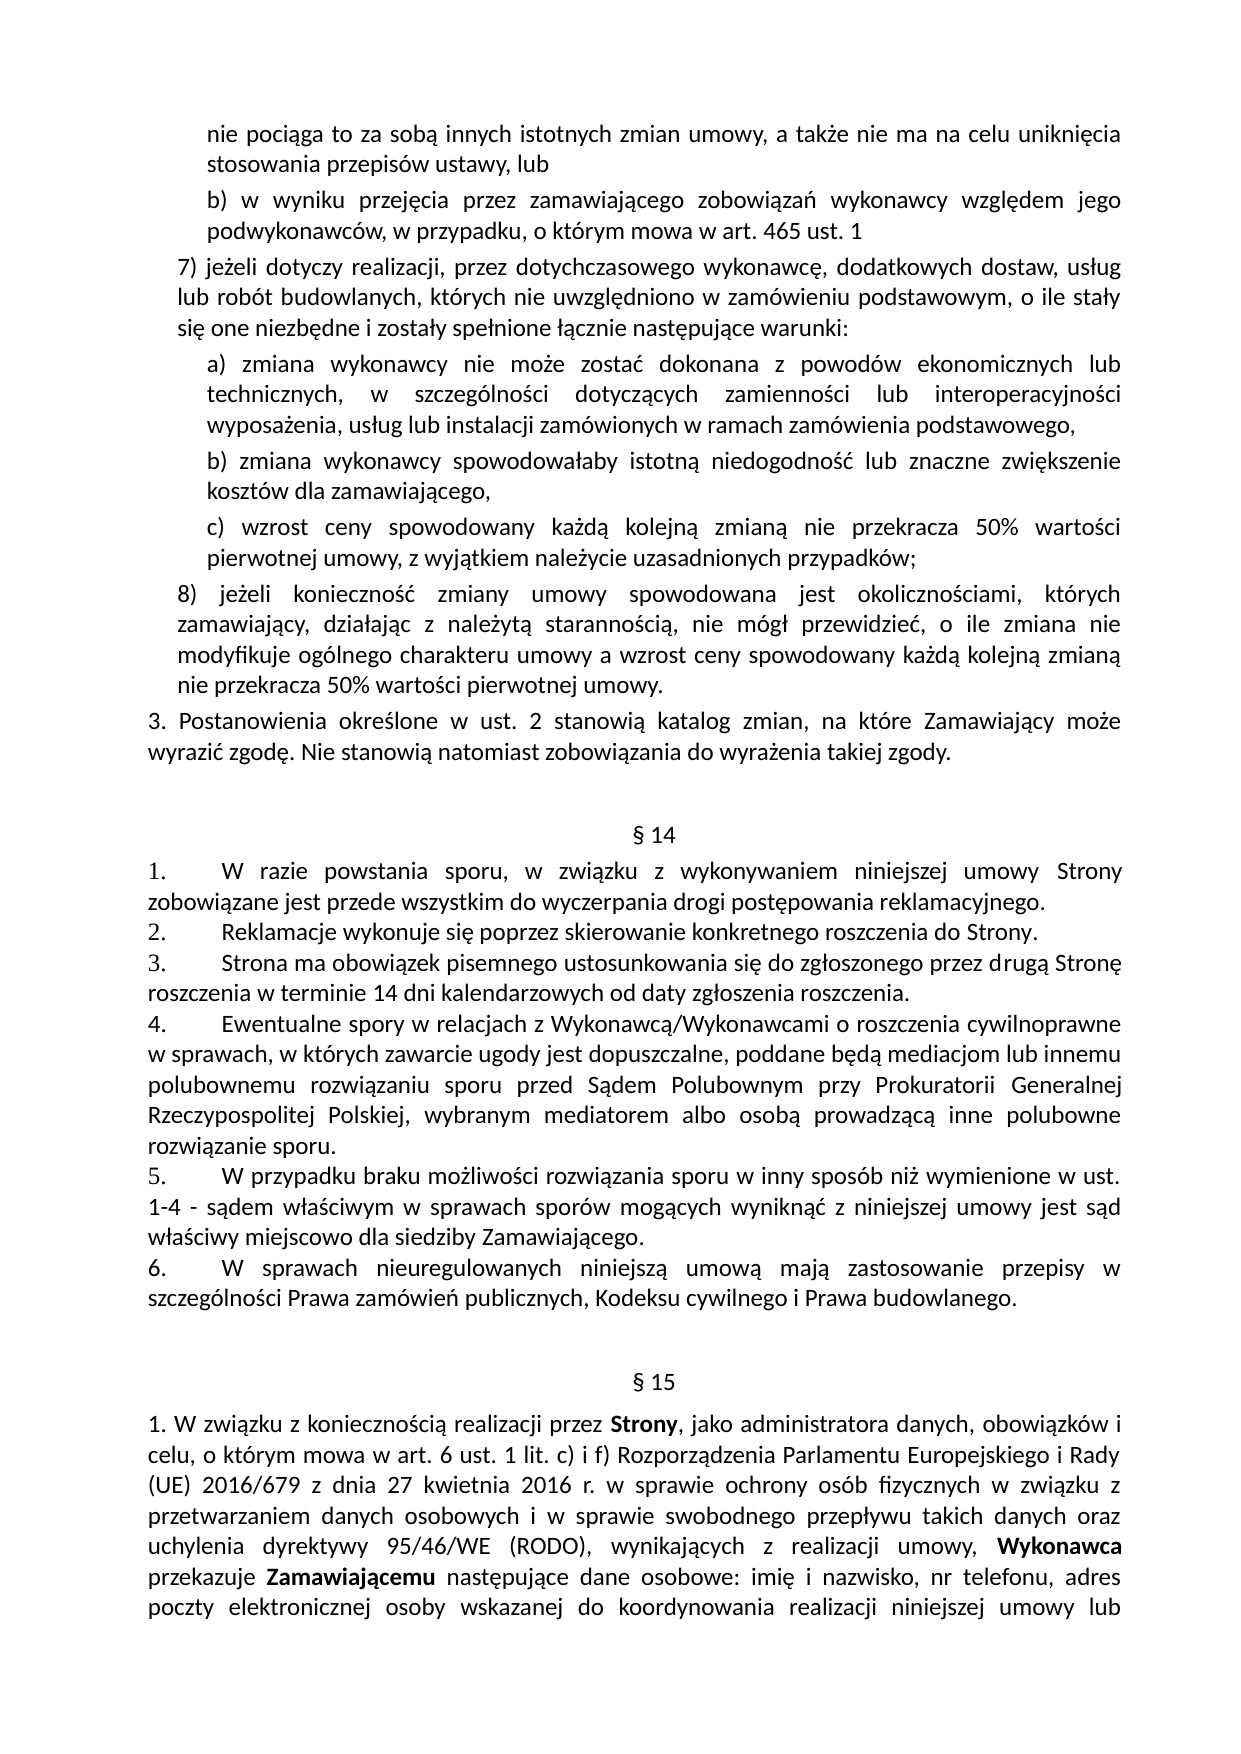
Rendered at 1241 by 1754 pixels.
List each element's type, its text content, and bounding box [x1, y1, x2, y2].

text a) zmiana wykonawcy nie może zostać dokonana z powodów ekonomicznych lub technicznych, w szczególności dotyczących zamienności lub interoperacyjności wyposażenia, usług lub instalacji zamówionych w ramach zamówienia podstawowego, [207, 348, 1122, 439]
text b) w wyniku przejęcia przez zamawiającego zobowiązań wykonawcy względem jego podwykonawców, w przypadku, o którym mowa w art. 465 ust. 1 [207, 184, 1122, 246]
text 8) jeżeli konieczność zmiany umowy spowodowana jest okolicznościami, których zamawiający, działając z należytą starannością, nie mógł przewidzieć, o ile zmiana nie modyfikuje ogólnego charakteru umowy a wzrost ceny spowodowany każdą kolejną zmianą nie przekracza 50% wartości pierwotnej umowy. [177, 578, 1122, 700]
text § 15 [185, 1366, 1122, 1396]
list Ewentualne spory w relacjach z Wykonawcą/Wykonawcami o roszczenia cywilnoprawne w sprawach, w których zawarcie ugody jest dopuszczalne, poddane będą mediacjom lub innemu polubownemu rozwiązaniu sporu przed Sądem Polubownym przy Prokuratorii Generalnej Rzeczypospolitej Polskiej, wybranym mediatorem albo osobą prowadzącą inne polubowne rozwiązanie sporu. [148, 1008, 1122, 1160]
list W razie powstania sporu, w związku z wykonywaniem niniejszej umowy Strony zobowiązane jest przede wszystkim do wyczerpania drogi postępowania reklamacyjnego. [148, 855, 1122, 916]
text 7) jeżeli dotyczy realizacji, przez dotychczasowego wykonawcę, dodatkowych dostaw, usług lub robót budowlanych, których nie uwzględniono w zamówieniu podstawowym, o ile stały się one niezbędne i zostały spełnione łącznie następujące warunki: [177, 251, 1122, 343]
text c) wzrost ceny spowodowany każdą kolejną zmianą nie przekracza 50% wartości pierwotnej umowy, z wyjątkiem należycie uzasadnionych przypadków; [207, 511, 1122, 572]
text 3. Postanowienia określone w ust. 2 stanowią katalog zmian, na które Zamawiający może wyrazić zgodę. Nie stanowią natomiast zobowiązania do wyrażenia takiej zgody. [148, 705, 1122, 766]
text § 14 [185, 819, 1122, 849]
list Reklamacje wykonuje się poprzez skierowanie konkretnego roszczenia do Strony. [1038, 916, 1122, 947]
list W przypadku braku możliwości rozwiązania sporu w inny sposób niż wymienione w ust. 1-4 - sądem właściwym w sprawach sporów mogących wyniknąć z niniejszej umowy jest sąd właściwy miejscowo dla siedziby Zamawiającego. [148, 1160, 1122, 1252]
list W sprawach nieuregulowanych niniejszą umową mają zastosowanie przepisy w szczególności Prawa zamówień publicznych, Kodeksu cywilnego i Prawa budowlanego. [148, 1252, 1122, 1313]
text b) zmiana wykonawcy spowodowałaby istotną niedogodność lub znaczne zwiększenie kosztów dla zamawiającego, [207, 445, 1122, 506]
list Strona ma obowiązek pisemnego ustosunkowania się do zgłoszonego przez drugą Stronę roszczenia w terminie 14 dni kalendarzowych od daty zgłoszenia roszczenia. [148, 947, 1122, 1008]
text nie pociąga to za sobą innych istotnych zmian umowy, a także nie ma na celu uniknięcia stosowania przepisów ustawy, lub [207, 118, 1122, 179]
text 1. W związku z koniecznością realizacji przez Strony, jako administratora danych, obowiązków i celu, o którym mowa w art. 6 ust. 1 lit. c) i f) Rozporządzenia Parlamentu Europejskiego i Rady (UE) 2016/679 z dnia 27 kwietnia 2016 r. w sprawie ochrony osób fizycznych w związku z przetwarzaniem danych osobowych i w sprawie swobodnego przepływu takich danych oraz uchylenia dyrektywy 95/46/WE (RODO), wynikających z realizacji umowy, Wykonawca przekazuje Zamawiającemu następujące dane osobowe: imię i nazwisko, nr telefonu, adres poczty elektronicznej osoby wskazanej do koordynowania realizacji niniejszej umowy lub [148, 1408, 1122, 1622]
list Reklamacje wykonuje się poprzez skierowanie konkretnego roszczenia do Strony. [148, 916, 1032, 947]
